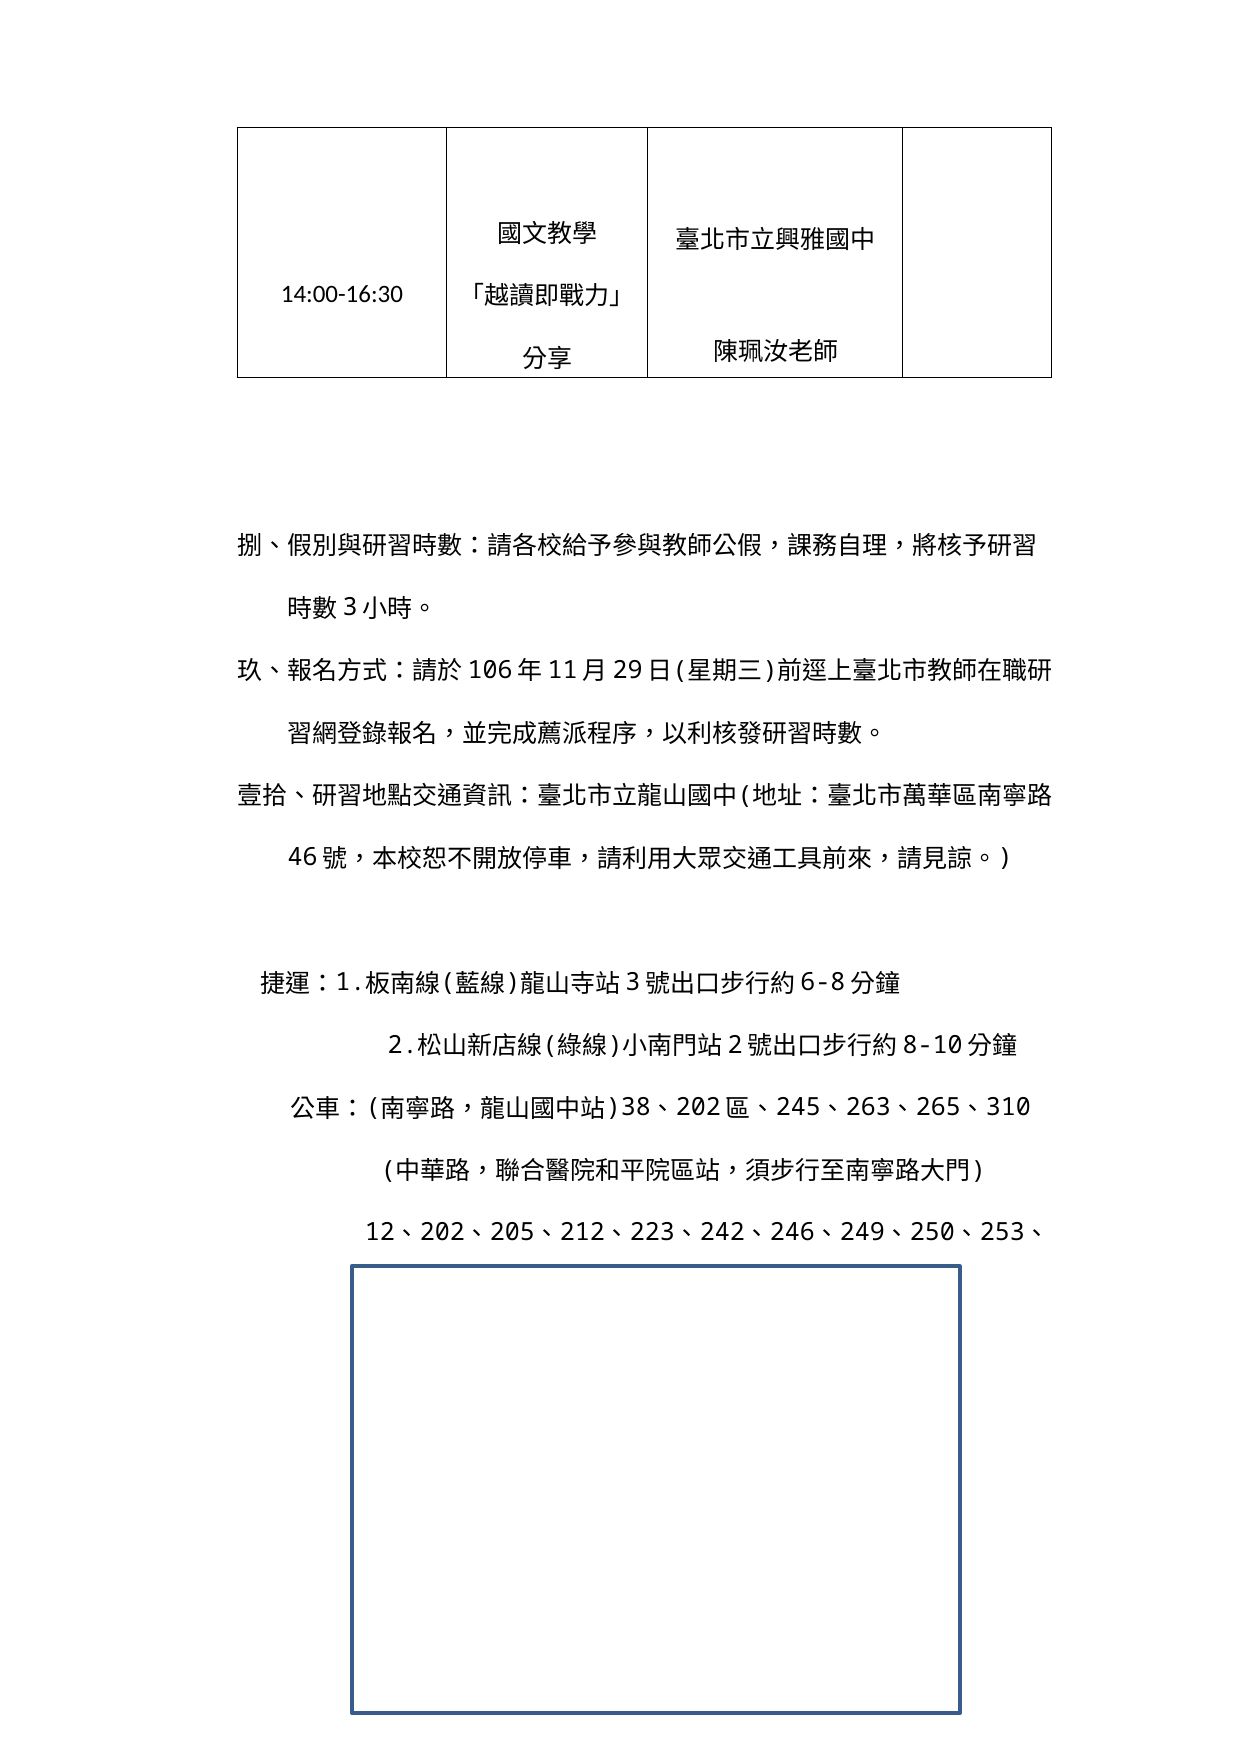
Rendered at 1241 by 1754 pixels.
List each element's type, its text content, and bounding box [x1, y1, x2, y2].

table_cell [903, 128, 1051, 377]
table_cell 國文教學 「越讀即戰力」分享 [447, 128, 647, 377]
text 捷運：1.板南線(藍線)龍山寺站3號出口步行約6-8分鐘 [237, 939, 1053, 1002]
table_cell 14:00-16:30 [238, 128, 446, 377]
list 假別與研習時數：請各校給予參與教師公假，課務自理，將核予研習時數3小時。 [237, 502, 1053, 627]
text 公車：(南寧路，龍山國中站)38、202區、245、263、265、310 [291, 1064, 1053, 1127]
text (中華路，聯合醫院和平院區站，須步行至南寧路大門) 12、202、205、212、223、242、246、249、250、253、 [291, 1127, 1053, 1252]
list 報名方式：請於106年11月29日(星期三)前逕上臺北市教師在職研習網登錄報名，並完成薦派程序，以利核發研習時數。 [237, 627, 1053, 752]
table_cell 臺北市立興雅國中 陳珮汝老師 [648, 128, 902, 377]
text 2.松山新店線(綠線)小南門站2號出口步行約8-10分鐘 [237, 1002, 1053, 1064]
list 研習地點交通資訊：臺北市立龍山國中(地址：臺北市萬華區南寧路46號，本校恕不開放停車，請利用大眾交通工具前來，請見諒。) [237, 752, 1053, 877]
